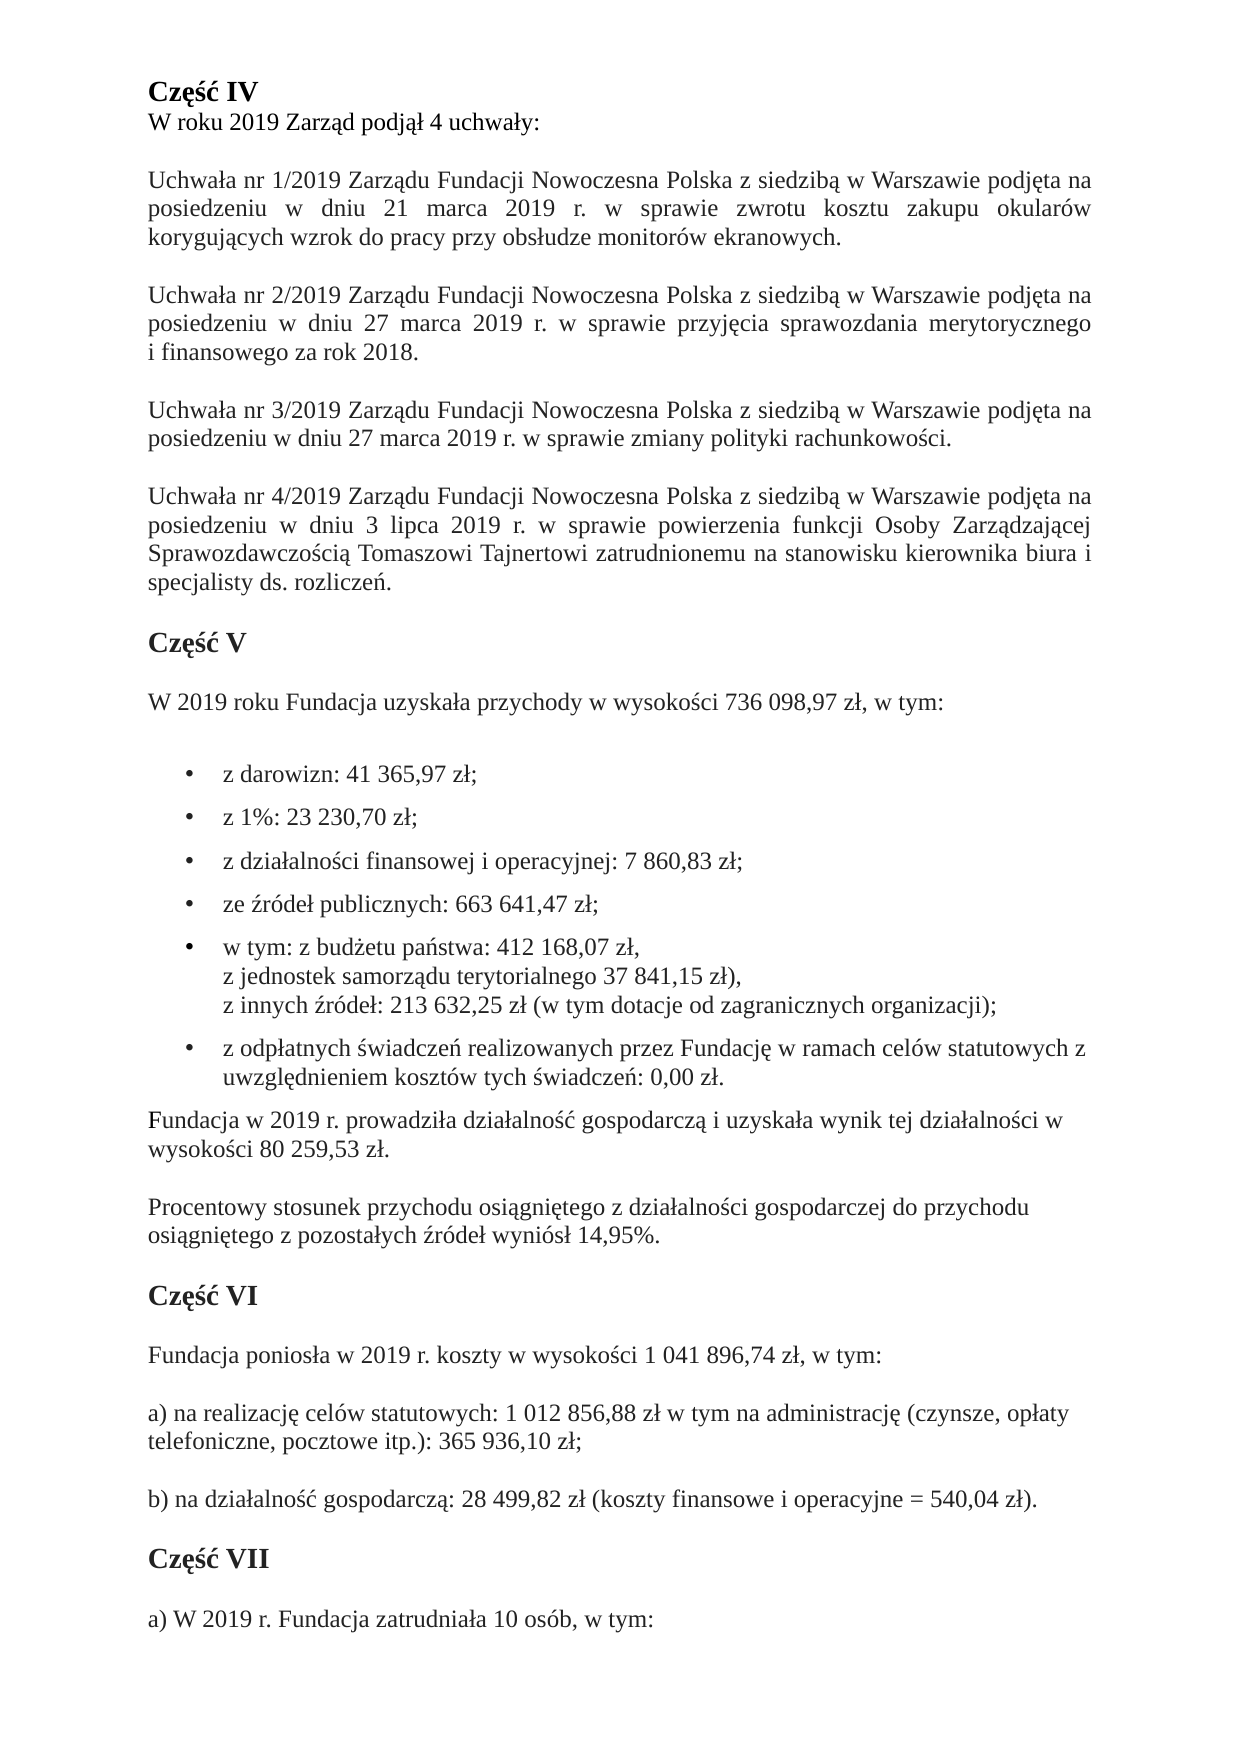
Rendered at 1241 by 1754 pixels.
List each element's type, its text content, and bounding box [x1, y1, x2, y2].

text Uchwała nr 3/2019 Zarządu Fundacji Nowoczesna Polska z siedzibą w Warszawie podjęta na posiedzeniu w dniu 27 marca 2019 r. w sprawie zmiany polityki rachunkowości. [148, 395, 1093, 452]
list z darowizn: 41 365,97 zł; [185, 759, 1093, 788]
list ze źródeł publicznych: 663 641,47 zł; [185, 889, 1093, 918]
list w tym: z budżetu państwa: 412 168,07 zł, z jednostek samorządu terytorialnego 37 841,15 zł), z innych źródeł: 213 632,25 zł (w tym dotacje od zagranicznych organizacji); [185, 932, 1093, 1019]
text Uchwała nr 1/2019 Zarządu Fundacji Nowoczesna Polska z siedzibą w Warszawie podjęta na posiedzeniu w dniu 21 marca 2019 r. w sprawie zwrotu kosztu zakupu okularów korygujących wzrok do pracy przy obsłudze monitorów ekranowych. [148, 165, 1093, 251]
text Część V W 2019 roku Fundacja uzyskała przychody w wysokości 736 098,97 zł, w tym: [148, 625, 1093, 744]
text Część IV [148, 74, 1093, 107]
text Uchwała nr 2/2019 Zarządu Fundacji Nowoczesna Polska z siedzibą w Warszawie podjęta na posiedzeniu w dniu 27 marca 2019 r. w sprawie przyjęcia sprawozdania merytorycznego i finansowego za rok 2018. [148, 280, 1093, 366]
list z działalności finansowej i operacyjnej: 7 860,83 zł; [185, 846, 1093, 874]
text Uchwała nr 4/2019 Zarządu Fundacji Nowoczesna Polska z siedzibą w Warszawie podjęta na posiedzeniu w dniu 3 lipca 2019 r. w sprawie powierzenia funkcji Osoby Zarządzającej Sprawozdawczością Tomaszowi Tajnertowi zatrudnionemu na stanowisku kierownika biura i specjalisty ds. rozliczeń. [148, 452, 1093, 596]
text Fundacja w 2019 r. prowadziła działalność gospodarczą i uzyskała wynik tej działalności w wysokości 80 259,53 zł. Procentowy stosunek przychodu osiągniętego z działalności gospodarczej do przychodu osiągniętego z pozostałych źródeł wyniósł 14,95%. Część VI Fundacja poniosła w 2019 r. koszty w wysokości 1 041 896,74 zł, w tym: a) na realizację celów statutowych: 1 012 856,88 zł w tym na administrację (czynsze, opłaty telefoniczne, pocztowe itp.): 365 936,10 zł; b) na działalność gospodarczą: 28 499,82 zł (koszty finansowe i operacyjne = 540,04 zł). Część VII a) W 2019 r. Fundacja zatrudniała 10 osób, w tym: [148, 1105, 1093, 1661]
text W roku 2019 Zarząd podjął 4 uchwały: [148, 107, 1093, 136]
list z 1%: 23 230,70 zł; [185, 802, 1093, 831]
list z odpłatnych świadczeń realizowanych przez Fundację w ramach celów statutowych z uwzględnieniem kosztów tych świadczeń: 0,00 zł. [185, 1033, 1093, 1091]
